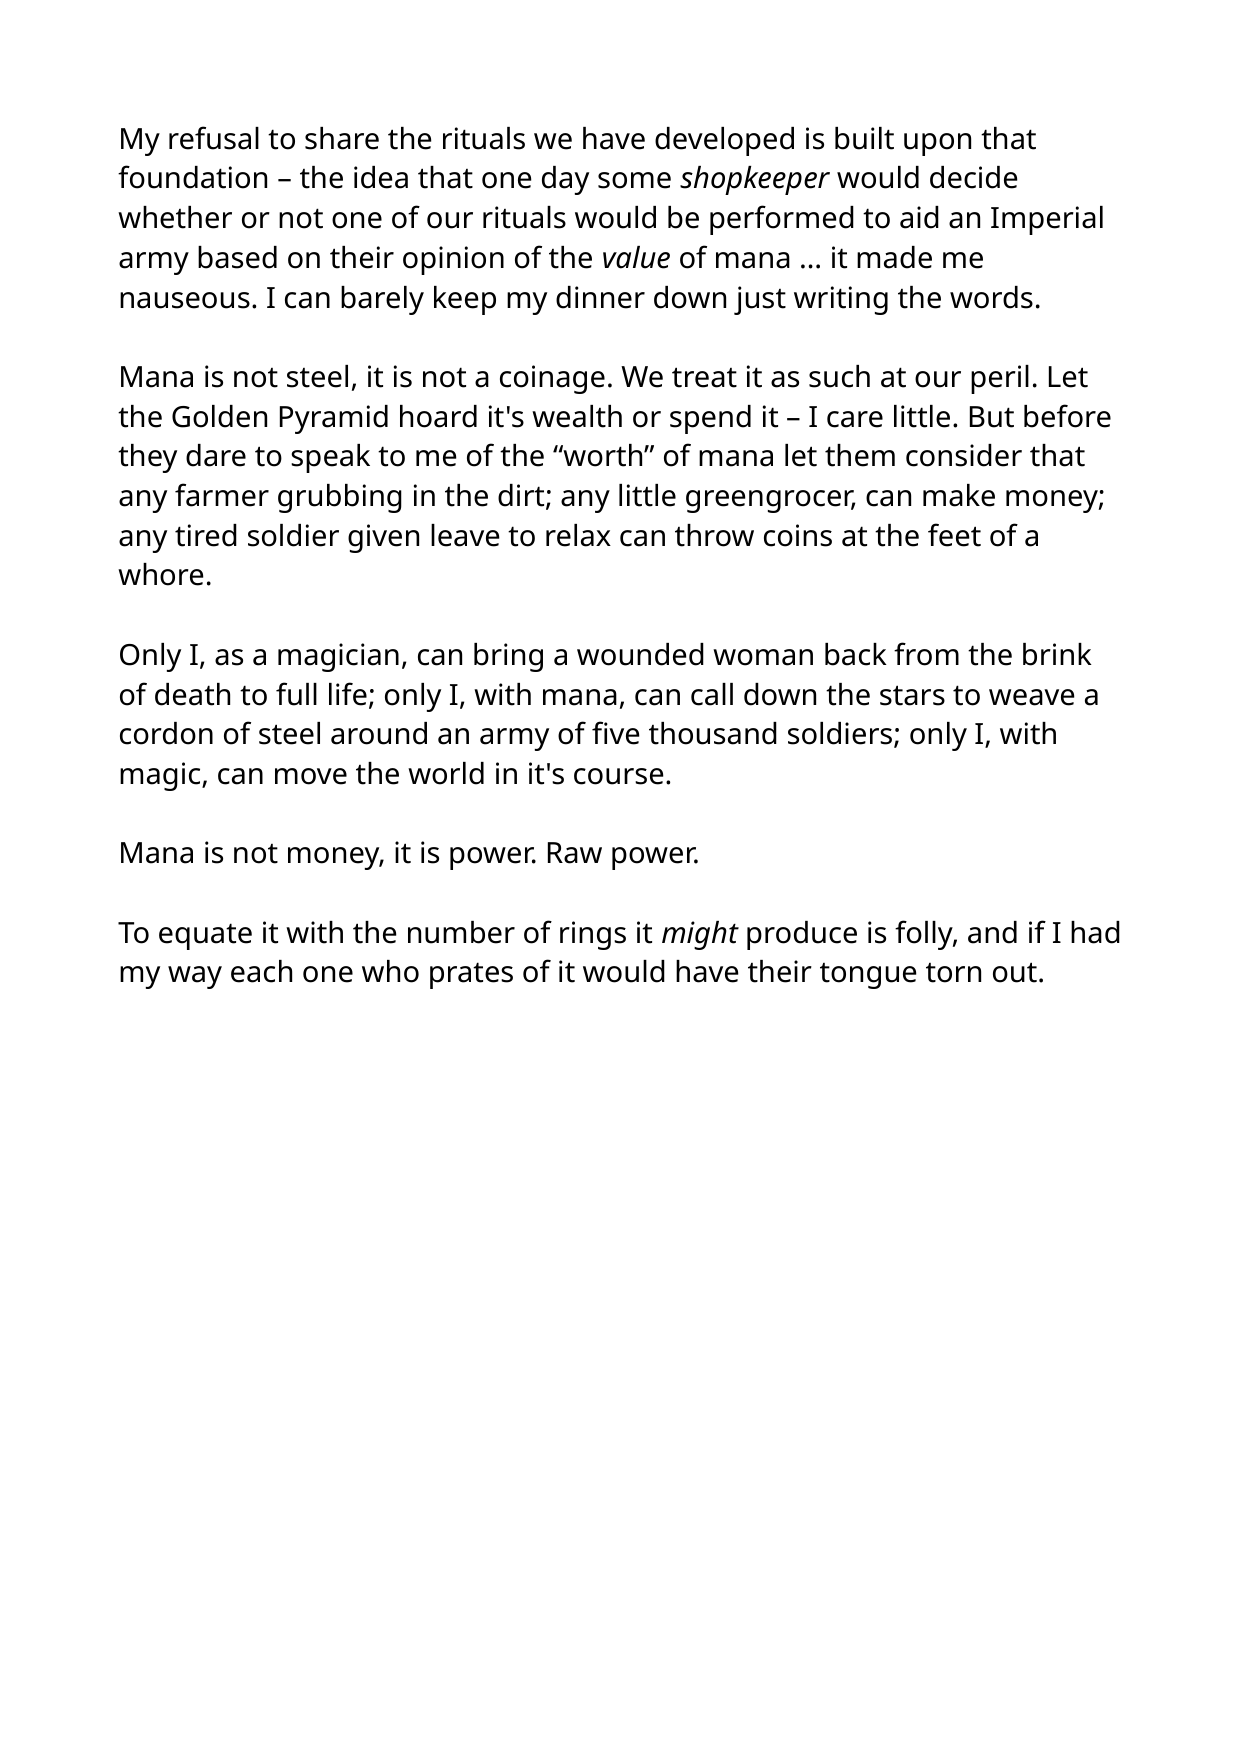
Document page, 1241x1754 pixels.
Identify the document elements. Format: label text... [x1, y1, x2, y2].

text Mana is not steel, it is not a coinage. We treat it as such at our peril. Let the Golden Pyramid hoard it's wealth or spend it – I care little. But before they dare to speak to me of the “worth” of mana let them consider that any farmer grubbing in the dirt; any little greengrocer, can make money; any tired soldier given leave to relax can throw coins at the feet of a whore. [118, 356, 1122, 594]
text My refusal to share the rituals we have developed is built upon that foundation – the idea that one day some shopkeeper would decide whether or not one of our rituals would be performed to aid an Imperial army based on their opinion of the value of mana … it made me nauseous. I can barely keep my dinner down just writing the words. [118, 118, 1122, 317]
text Only I, as a magician, can bring a wounded woman back from the brink of death to full life; only I, with mana, can call down the stars to weave a cordon of steel around an army of five thousand soldiers; only I, with magic, can move the world in it's course. [118, 634, 1122, 793]
text To equate it with the number of rings it might produce is folly, and if I had my way each one who prates of it would have their tongue torn out. [118, 912, 1122, 991]
text Mana is not money, it is power. Raw power. [118, 832, 1122, 872]
